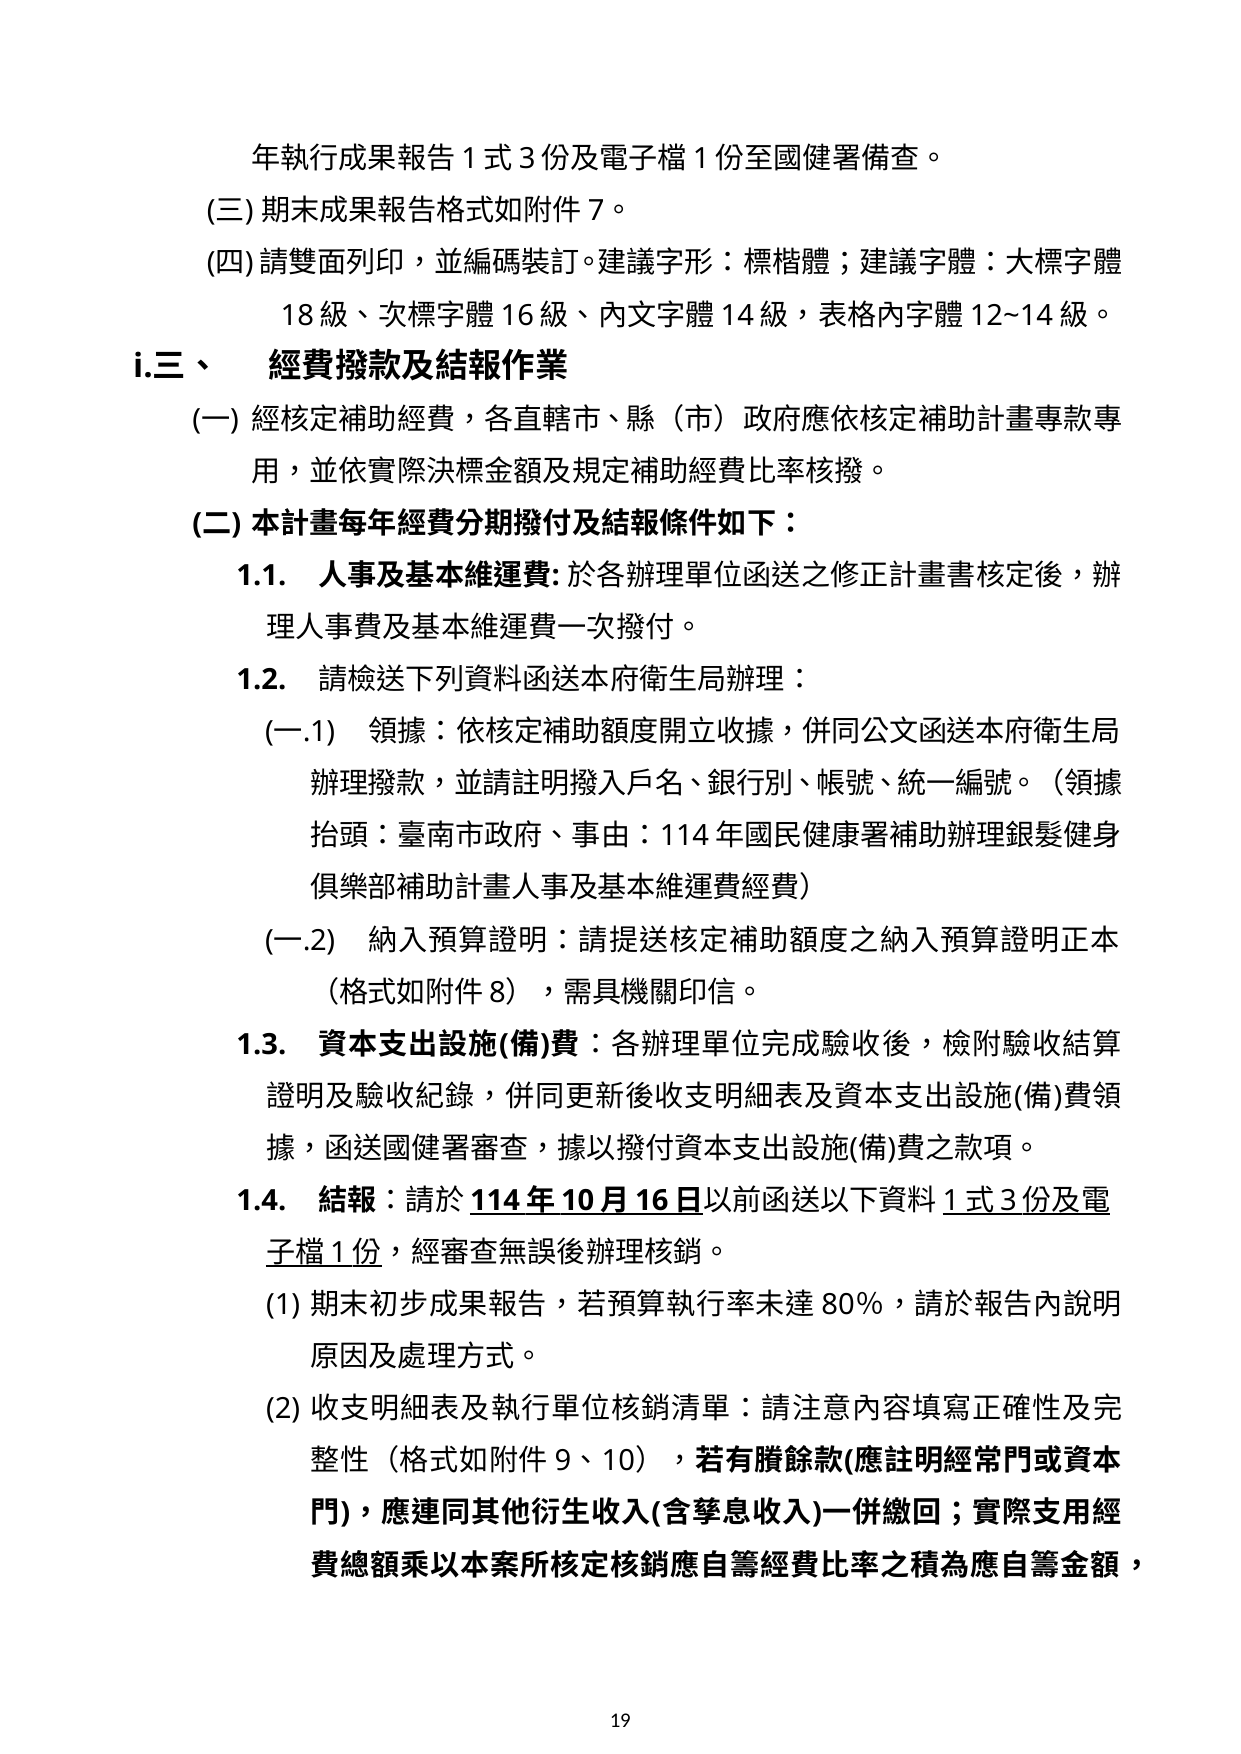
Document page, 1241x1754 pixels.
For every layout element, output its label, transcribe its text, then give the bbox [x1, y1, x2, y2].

list 領據：依核定補助額度開立收據，併同公文函送本府衛生局辦理撥款，並請註明撥入戶名、銀行別、帳號、統一編號。（領據抬頭：臺南市政府、事由：114年國民健康署補助辦理銀髮健身俱樂部補助計畫人事及基本維運費經費） [265, 700, 1122, 908]
list 結報：請於114年10月16日以前函送以下資料1式3份及電子檔1份，經審查無誤後辦理核銷。 [236, 1169, 1122, 1273]
list 年執行成果報告1式3份及電子檔1份至國健署備查。 [207, 127, 1122, 179]
list 請檢送下列資料函送本府衛生局辦理： [236, 648, 1122, 700]
list 期末初步成果報告，若預算執行率未達80％，請於報告內說明原因及處理方式。 [266, 1273, 1122, 1377]
list 本計畫每年經費分期撥付及結報條件如下： [192, 492, 1122, 544]
list 納入預算證明：請提送核定補助額度之納入預算證明正本（格式如附件8），需具機關印信。 [265, 908, 1122, 1012]
subtitle 經費撥款及結報作業 [133, 335, 1122, 387]
list 經核定補助經費，各直轄市、縣（市）政府應依核定補助計畫專款專用，並依實際決標金額及規定補助經費比率核撥。 [192, 387, 1122, 492]
list 資本支出設施(備)費：各辦理單位完成驗收後，檢附驗收結算證明及驗收紀錄，併同更新後收支明細表及資本支出設施(備)費領據，函送國健署審查，據以撥付資本支出設施(備)費之款項。 [236, 1012, 1122, 1169]
text (三) 期末成果報告格式如附件7。 [207, 179, 1122, 231]
text (四) 請雙面列印，並編碼裝訂。建議字形：標楷體；建議字體：大標字體18級、次標字體16級、內文字體14級，表格內字體12~14級。 [207, 231, 1122, 335]
list 收支明細表及執行單位核銷清單：請注意內容填寫正確性及完整性（格式如附件9、10），若有賸餘款(應註明經常門或資本門)，應連同其他衍生收入(含孳息收入)一併繳回；實際支用經費總額乘以本案所核定核銷應自籌經費比率之積為應自籌金額，如不足應自籌金額者，應繳回差額。 [266, 1377, 1122, 1585]
list 人事及基本維運費: 於各辦理單位函送之修正計畫書核定後，辦理人事費及基本維運費一次撥付。 [236, 544, 1122, 648]
